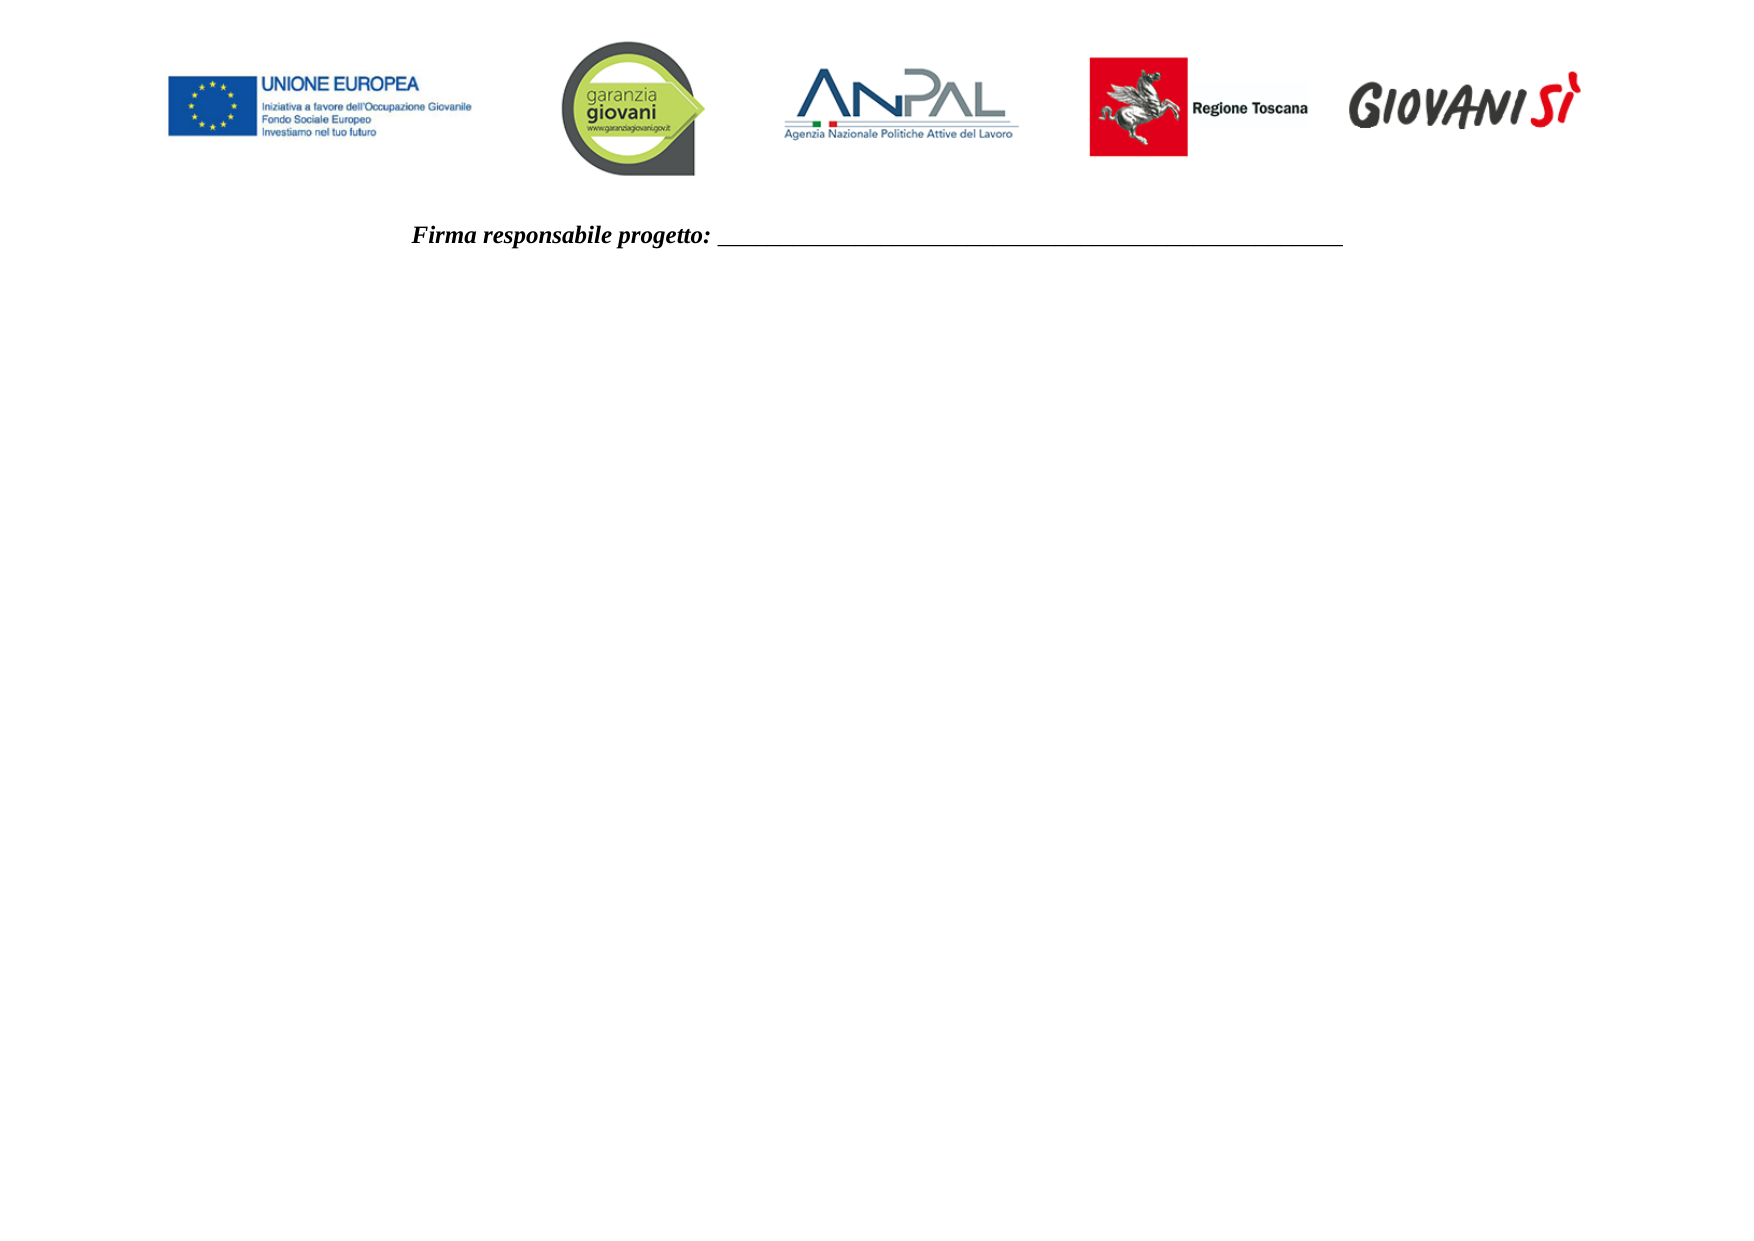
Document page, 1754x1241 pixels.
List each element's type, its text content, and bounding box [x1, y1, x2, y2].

picture [153, 0, 1601, 192]
text Firma responsabile progetto: __________________________________________________ [153, 220, 1600, 249]
